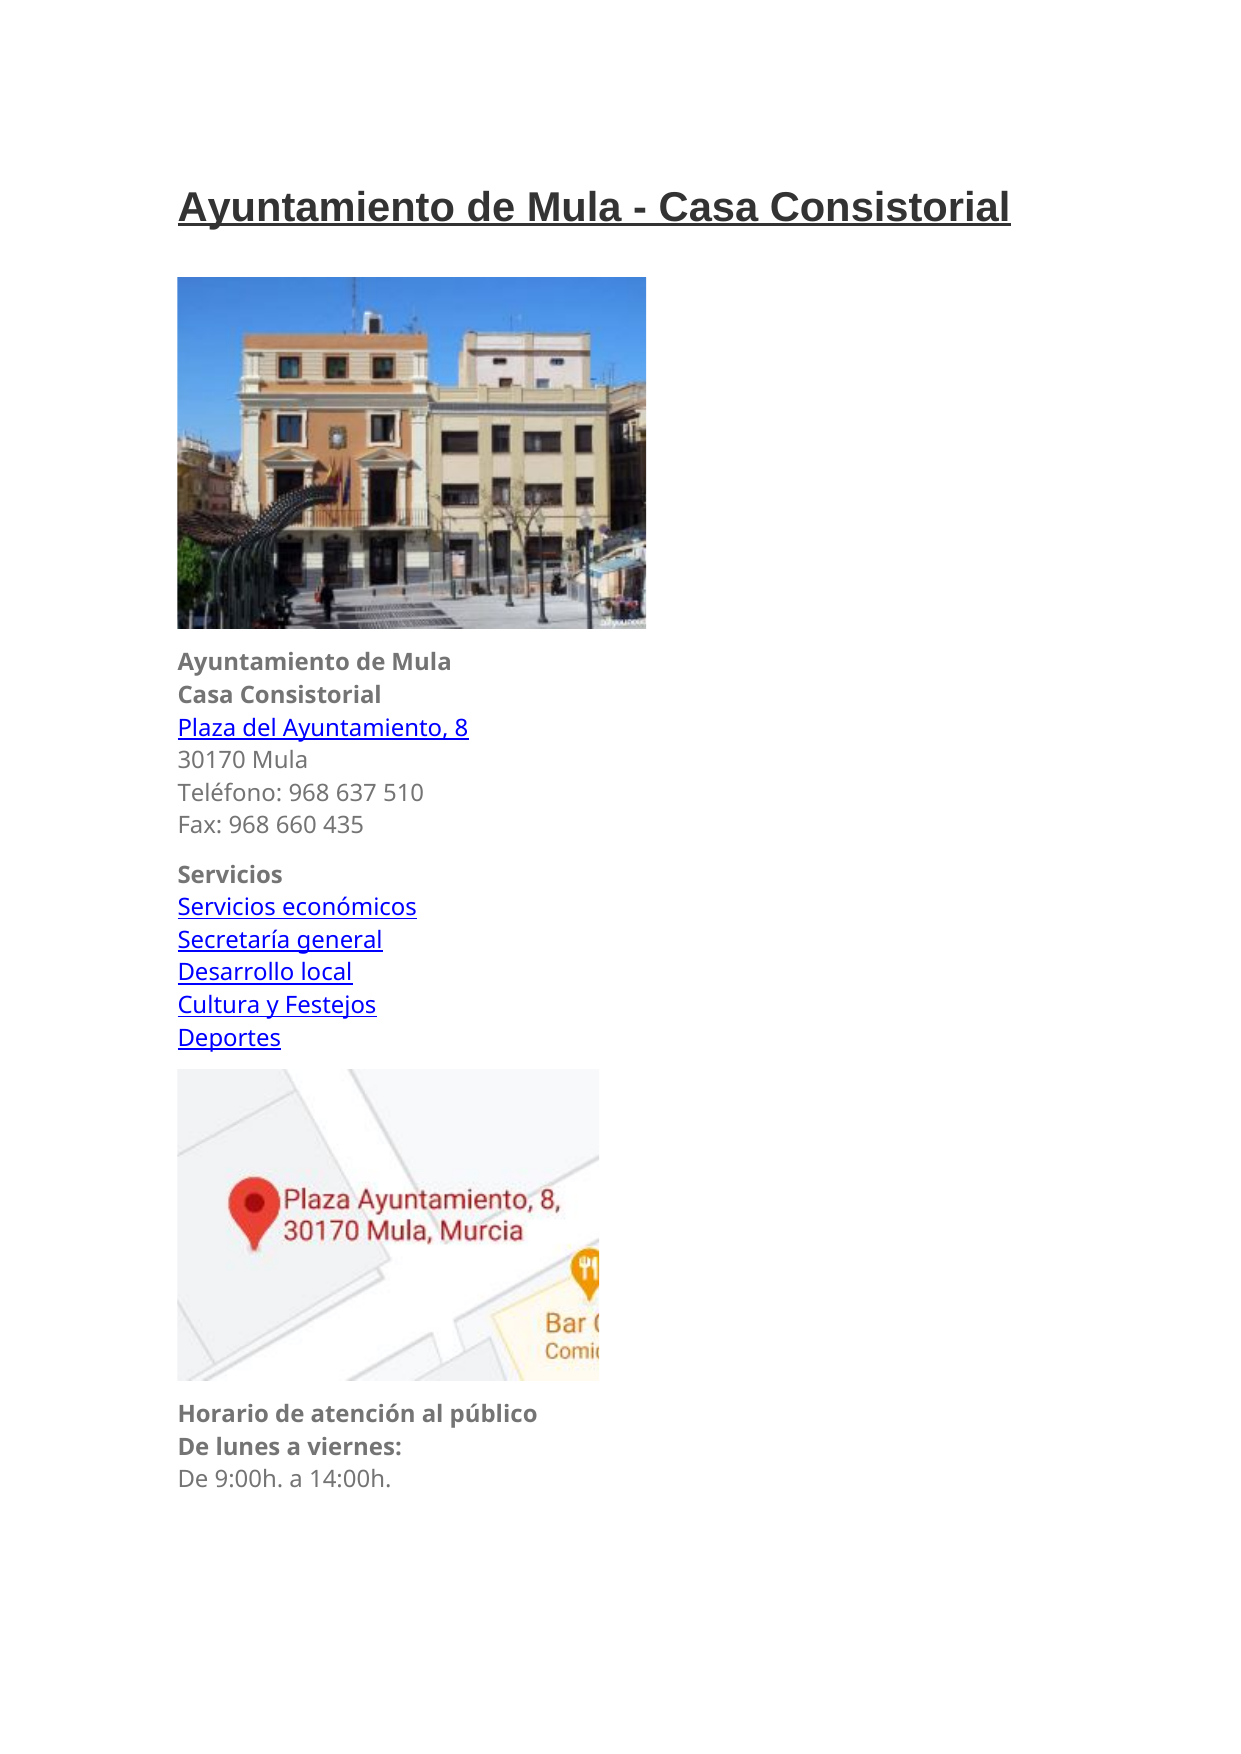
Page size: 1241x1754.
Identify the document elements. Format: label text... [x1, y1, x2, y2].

text Ayuntamiento de Mula Casa Consistorial Plaza del Ayuntamiento, 8 30170 Mula Teléfono: 968 637 510 Fax: 968 660 435 [177, 645, 1063, 841]
text Servicios Servicios económicos Secretaría general Desarrollo local Cultura y Festejos Deportes [177, 857, 1063, 1053]
text Horario de atención al público De lunes a viernes: De 9:00h. a 14:00h. [177, 1397, 1063, 1494]
subtitle Ayuntamiento de Mula - Casa Consistorial [177, 148, 1063, 230]
